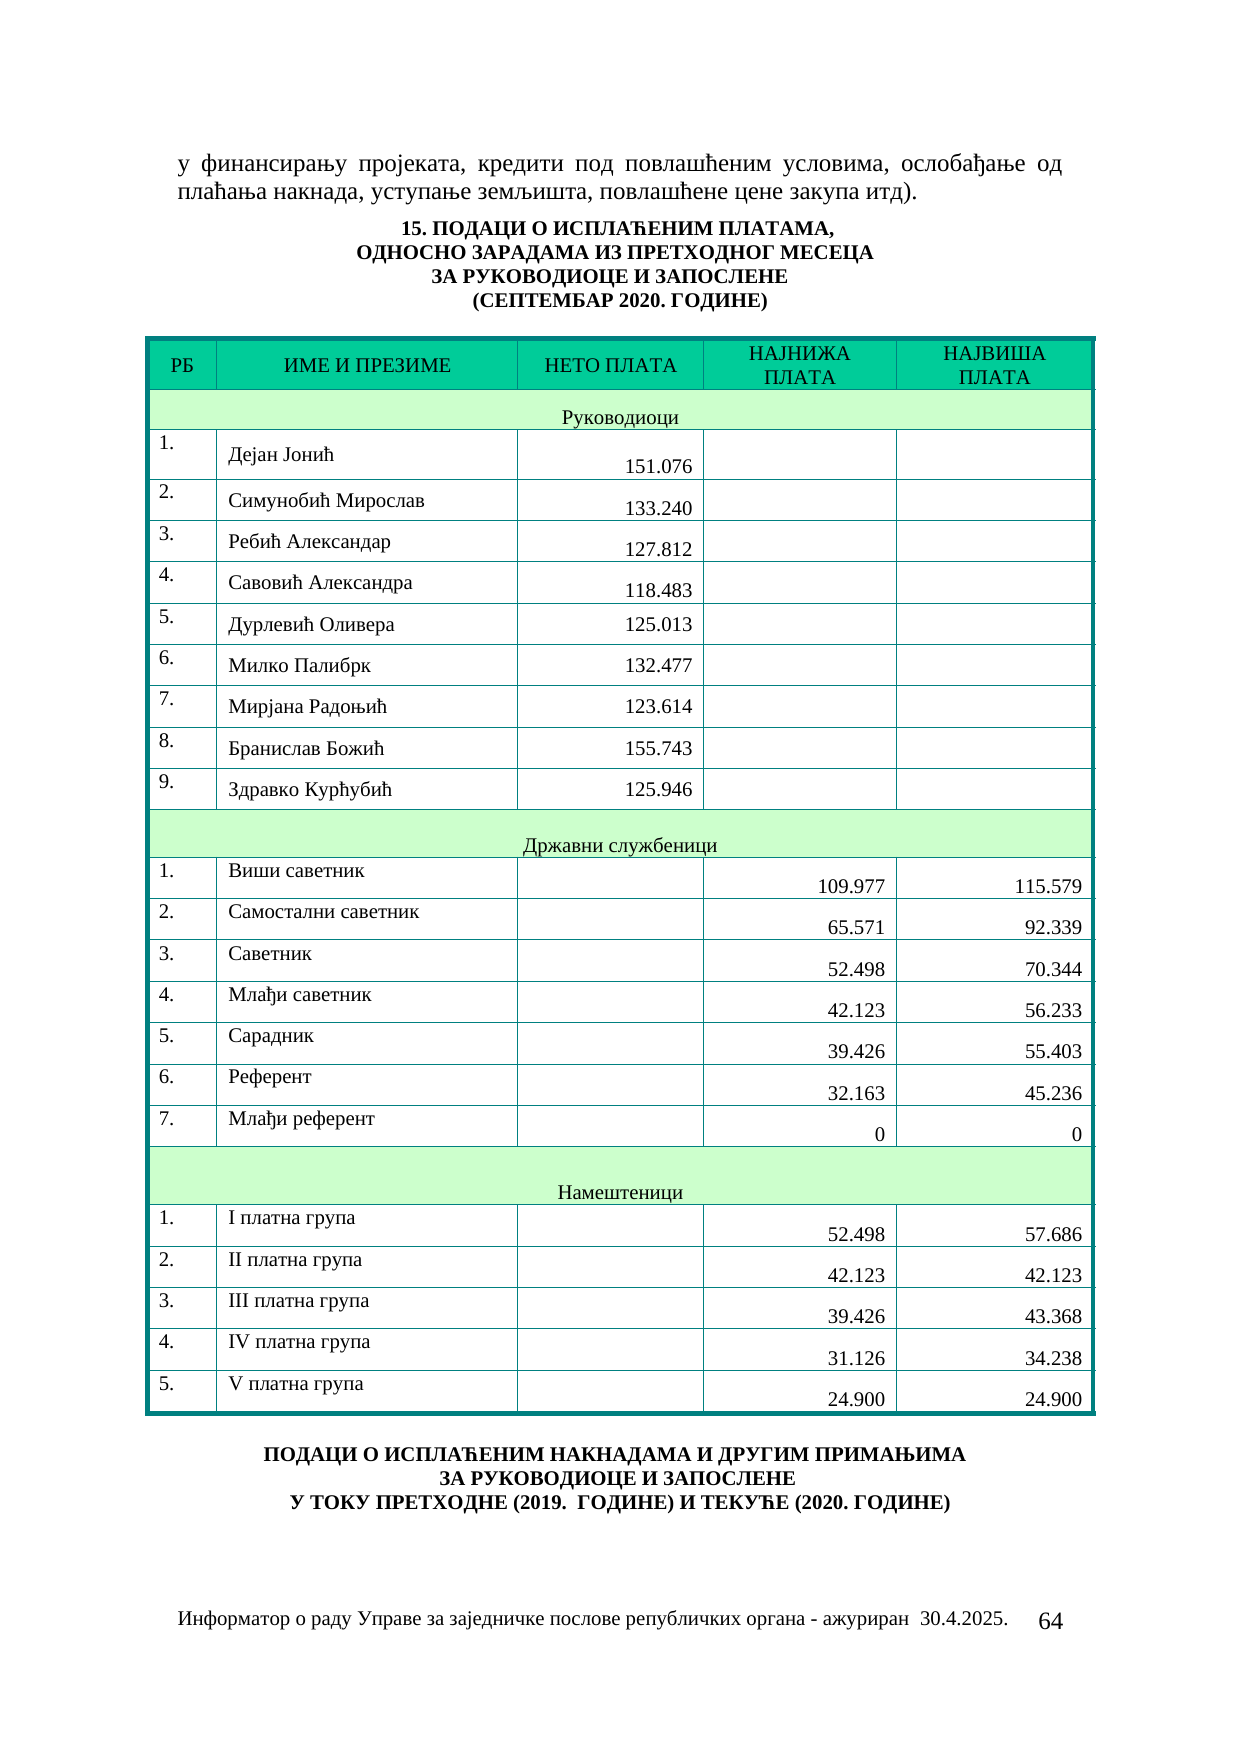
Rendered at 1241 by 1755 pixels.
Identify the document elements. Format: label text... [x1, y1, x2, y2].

table_cell 57.686 [897, 1205, 1091, 1246]
table_cell 42.123 [897, 1247, 1091, 1287]
table_cell 4. [150, 982, 216, 1022]
text ОДНОСНО ЗАРАДАМА ИЗ ПРЕТХОДНОГ МЕСЕЦА [177, 240, 1063, 264]
table_cell 125.946 [518, 769, 703, 809]
table_cell [518, 1288, 703, 1328]
table_cell [704, 686, 896, 727]
table_cell [897, 769, 1091, 809]
table_cell [704, 562, 896, 602]
table_cell Млађи референт [217, 1106, 517, 1146]
table_cell Дурлевић Оливера [217, 604, 517, 644]
table_cell 39.426 [704, 1288, 896, 1328]
table_cell V платна група [217, 1371, 517, 1411]
text У ТОКУ ПРЕТХОДНЕ (2019. ГОДИНЕ) И ТЕКУЋЕ (2020. ГОДИНЕ) [177, 1490, 1063, 1514]
table_cell 155.743 [518, 728, 703, 768]
table_cell 118.483 [518, 562, 703, 602]
table_header НЕТО ПЛАТА [518, 341, 703, 389]
table_cell III платна група [217, 1288, 517, 1328]
table_cell 9. [150, 769, 216, 809]
table_cell 6. [150, 1065, 216, 1105]
table_cell Савовић Александра [217, 562, 517, 602]
table_cell Ребић Александар [217, 521, 517, 561]
table_cell [704, 645, 896, 685]
table_cell [518, 1065, 703, 1105]
text ЗА РУКОВОДИОЦЕ И ЗАПОСЛЕНЕ [177, 1466, 1063, 1490]
table_cell Здравко Курћубић [217, 769, 517, 809]
table_cell [704, 769, 896, 809]
table_cell Симунобић Мирослав [217, 480, 517, 520]
table_cell [704, 480, 896, 520]
table_cell 70.344 [897, 940, 1091, 981]
table_cell IV платна група [217, 1329, 517, 1369]
table_cell 24.900 [897, 1371, 1091, 1411]
table_cell 6. [150, 645, 216, 685]
table_cell [897, 521, 1091, 561]
table_cell [704, 604, 896, 644]
table_cell 1. [150, 430, 216, 478]
table_header ИМЕ И ПРЕЗИМЕ [217, 341, 517, 389]
table_cell [518, 940, 703, 981]
table_cell 115.579 [897, 858, 1091, 898]
table_cell 45.236 [897, 1065, 1091, 1105]
table_cell 5. [150, 604, 216, 644]
table_cell 132.477 [518, 645, 703, 685]
table_cell Млађи саветник [217, 982, 517, 1022]
table_cell 2. [150, 899, 216, 939]
table_cell Саветник [217, 940, 517, 981]
table_cell Државни службеници [150, 810, 1091, 857]
table_cell I платна група [217, 1205, 517, 1246]
table_cell [897, 645, 1091, 685]
table_cell 24.900 [704, 1371, 896, 1411]
table_header РБ [150, 341, 216, 389]
table_cell 2. [150, 1247, 216, 1287]
table_cell 4. [150, 1329, 216, 1369]
table_cell 65.571 [704, 899, 896, 939]
table_cell 0 [704, 1106, 896, 1146]
table_cell 34.238 [897, 1329, 1091, 1369]
table_cell 5. [150, 1371, 216, 1411]
table_cell 5. [150, 1023, 216, 1063]
table_cell [518, 1023, 703, 1063]
table_cell [704, 521, 896, 561]
table_cell 3. [150, 521, 216, 561]
table_cell [897, 480, 1091, 520]
table_cell Мирјана Радоњић [217, 686, 517, 727]
table_cell 52.498 [704, 940, 896, 981]
table_cell 52.498 [704, 1205, 896, 1246]
table_cell [518, 858, 703, 898]
text 15. ПОДАЦИ О ИСПЛАЋЕНИМ ПЛАТАМА, [177, 216, 1063, 240]
table_cell 4. [150, 562, 216, 602]
table_cell [518, 899, 703, 939]
table_cell Виши саветник [217, 858, 517, 898]
table_cell Намештеници [150, 1147, 1091, 1204]
table_cell Дејан Јонић [217, 430, 517, 478]
table_cell [518, 1106, 703, 1146]
table_cell Сарадник [217, 1023, 517, 1063]
table_cell 42.123 [704, 1247, 896, 1287]
table_cell [518, 1329, 703, 1369]
table_cell [704, 728, 896, 768]
table_cell II платна група [217, 1247, 517, 1287]
table_cell 55.403 [897, 1023, 1091, 1063]
table_header НАЈНИЖА ПЛАТА [704, 341, 896, 389]
text (СЕПТЕМБАР 2020. ГОДИНЕ) [177, 288, 1063, 312]
table_cell Бранислав Божић [217, 728, 517, 768]
table_cell Самостални саветник [217, 899, 517, 939]
table_cell [518, 1371, 703, 1411]
table_cell [897, 728, 1091, 768]
table_cell [518, 982, 703, 1022]
table_cell 39.426 [704, 1023, 896, 1063]
table_cell Референт [217, 1065, 517, 1105]
table_cell 0 [897, 1106, 1091, 1146]
table_cell 3. [150, 1288, 216, 1328]
table_cell 31.126 [704, 1329, 896, 1369]
table_cell Руководиоци [150, 390, 1091, 429]
text ПОДАЦИ О ИСПЛАЋЕНИМ НАКНАДАМА И ДРУГИМ ПРИМАЊИМА [177, 1442, 1063, 1466]
table_header НАЈВИША ПЛАТА [897, 341, 1091, 389]
text ЗА РУКОВОДИОЦЕ И ЗАПОСЛЕНЕ [177, 264, 1063, 288]
table_cell 1. [150, 858, 216, 898]
table_cell 42.123 [704, 982, 896, 1022]
table_cell 123.614 [518, 686, 703, 727]
table_cell 7. [150, 1106, 216, 1146]
table_cell 151.076 [518, 430, 703, 478]
table_cell [897, 562, 1091, 602]
table_cell 7. [150, 686, 216, 727]
table_cell 125.013 [518, 604, 703, 644]
table_cell 3. [150, 940, 216, 981]
text у финансирању пројеката, кредити под повлашћеним условима, ослобађање од плаћања накнада, уступање земљишта, повлашћене цене закупа итд). [177, 148, 1063, 205]
table_cell [518, 1205, 703, 1246]
table_cell 43.368 [897, 1288, 1091, 1328]
table_cell 56.233 [897, 982, 1091, 1022]
table_cell 109.977 [704, 858, 896, 898]
table_cell 1. [150, 1205, 216, 1246]
table_cell 127.812 [518, 521, 703, 561]
table_cell [897, 430, 1091, 478]
table_cell 92.339 [897, 899, 1091, 939]
table_cell [897, 604, 1091, 644]
table_cell [897, 686, 1091, 727]
table_cell Милко Палибрк [217, 645, 517, 685]
table_cell 8. [150, 728, 216, 768]
table_cell 133.240 [518, 480, 703, 520]
table_cell [704, 430, 896, 478]
table_cell 2. [150, 480, 216, 520]
table_cell 32.163 [704, 1065, 896, 1105]
table_cell [518, 1247, 703, 1287]
